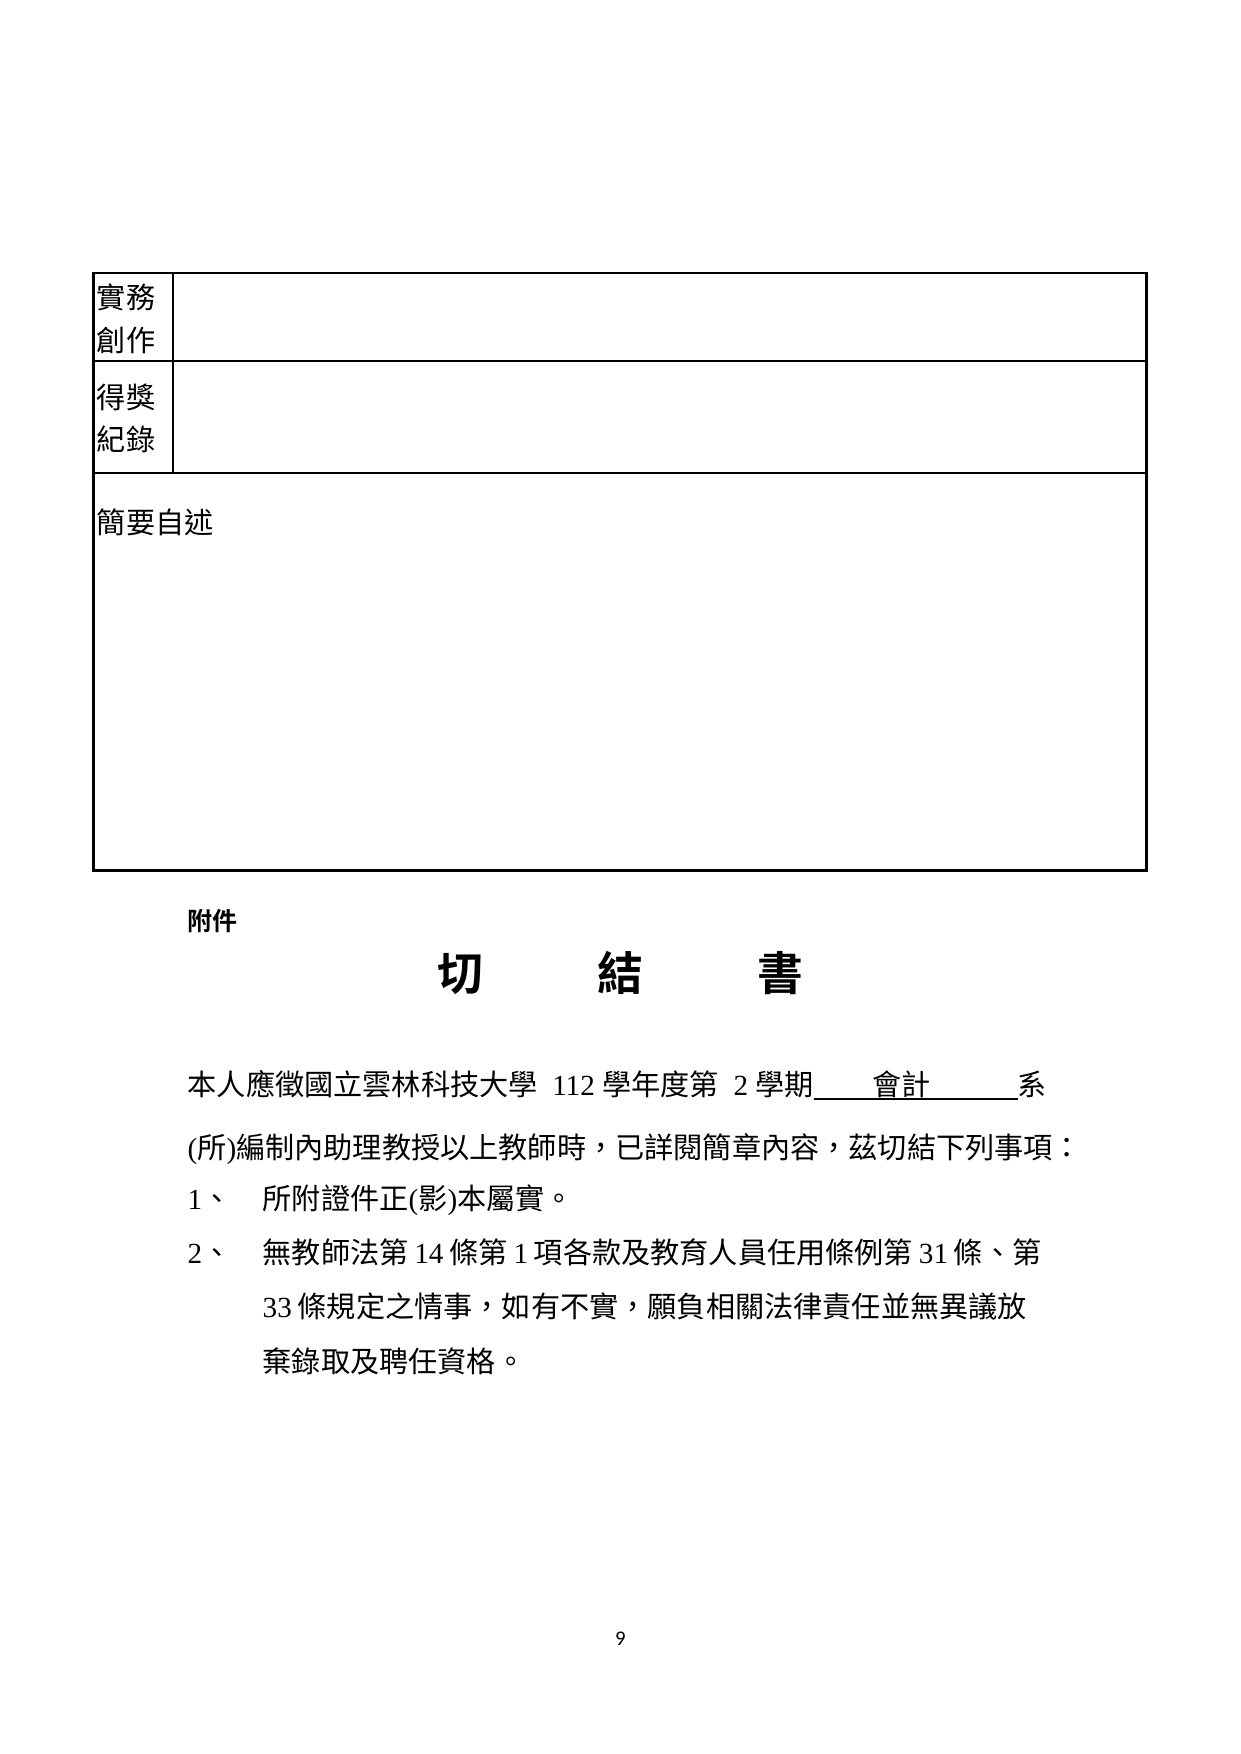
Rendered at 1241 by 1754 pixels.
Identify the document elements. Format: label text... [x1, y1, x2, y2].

text 本人應徵國立雲林科技大學 112 學年度第 2 學期 會計 系(所)編制內助理教授以上教師時，已詳閱簡章內容，茲切結下列事項： [187, 1041, 1053, 1166]
text 附件 [187, 901, 1053, 937]
list 所附證件正(影)本屬實。 [187, 1166, 1053, 1220]
table_cell 得獎 紀錄 [95, 362, 172, 472]
list 無教師法第14條第1項各款及教育人員任用條例第31條、第33條規定之情事，如有不實，願負相關法律責任並無異議放棄錄取及聘任資格。 [187, 1220, 1053, 1383]
table_cell [174, 274, 1145, 360]
table_cell 簡要自述 [95, 474, 1145, 869]
table_cell 實務 創作 [95, 274, 172, 360]
table_cell [174, 362, 1145, 472]
text 切 結 書 [187, 937, 1053, 1004]
